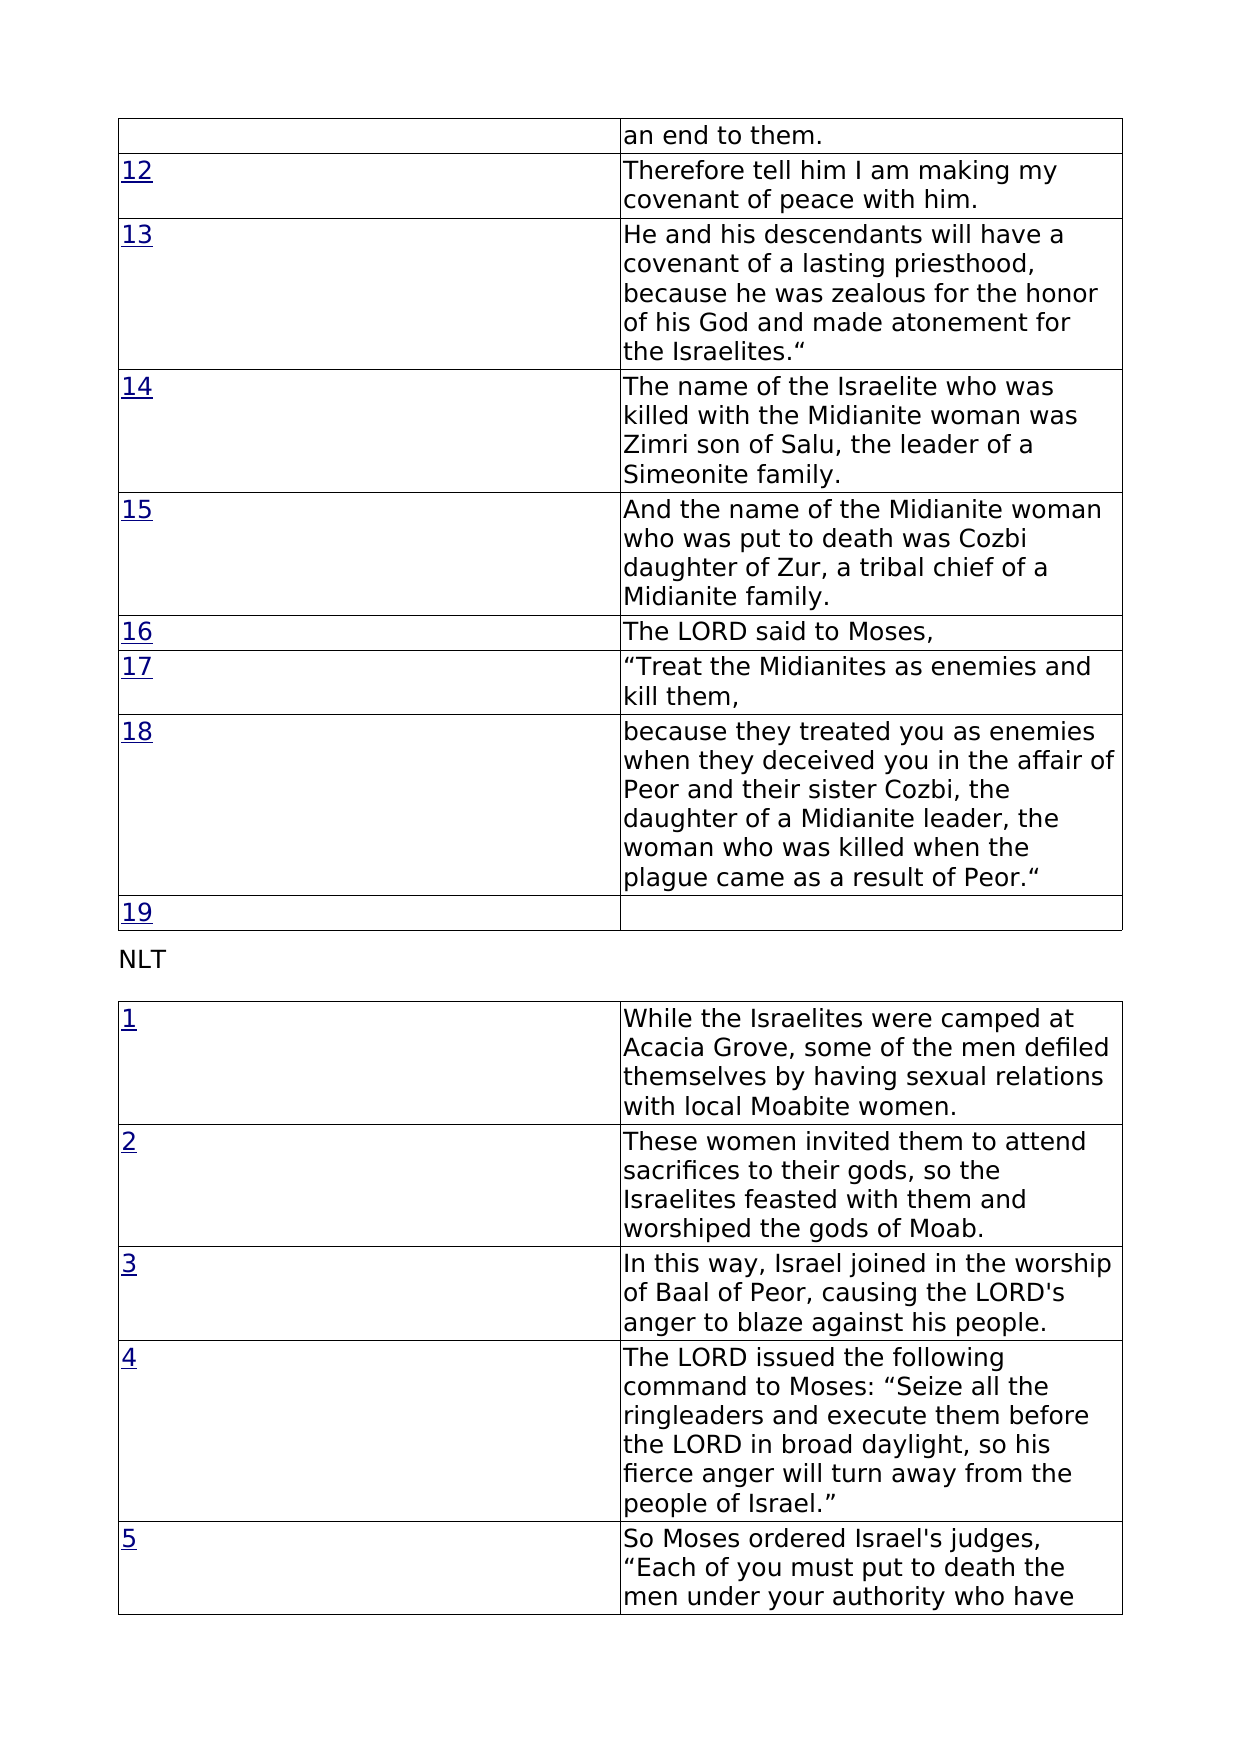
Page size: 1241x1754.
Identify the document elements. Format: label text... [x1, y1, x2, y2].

table_header While the Israelites were camped at Acacia Grove, some of the men defiled themselves by having sexual relations with local Moabite women. [621, 1002, 1122, 1124]
table_cell Therefore tell him I am making my covenant of peace with him. [621, 154, 1122, 217]
table_cell The LORD issued the following command to Moses: “Seize all the ringleaders and execute them before the LORD in broad daylight, so his fierce anger will turn away from the people of Israel.” [621, 1341, 1122, 1521]
table_cell 19 [119, 896, 620, 930]
table_cell 12 [119, 154, 620, 217]
table_cell The name of the Israelite who was killed with the Midianite woman was Zimri son of Salu, the leader of a Simeonite family. [621, 370, 1122, 492]
table_cell 3 [119, 1247, 620, 1340]
table_cell an end to them. [621, 119, 1122, 153]
table_cell He and his descendants will have a covenant of a lasting priesthood, because he was zealous for the honor of his God and made atonement for the Israelites.“ [621, 219, 1122, 369]
table_cell 18 [119, 715, 620, 895]
table_cell 15 [119, 493, 620, 614]
table_header 1 [119, 1002, 620, 1124]
table_cell 16 [119, 616, 620, 649]
table_cell 13 [119, 219, 620, 369]
table_cell [119, 119, 620, 153]
table_cell because they treated you as enemies when they deceived you in the affair of Peor and their sister Cozbi, the daughter of a Midianite leader, the woman who was killed when the plague came as a result of Peor.“ [621, 715, 1122, 895]
table_cell “Treat the Midianites as enemies and kill them, [621, 651, 1122, 714]
table_cell These women invited them to attend sacrifices to their gods, so the Israelites feasted with them and worshiped the gods of Moab. [621, 1125, 1122, 1246]
table_cell [621, 896, 1122, 930]
table_cell 14 [119, 370, 620, 492]
table_cell 4 [119, 1341, 620, 1521]
table_cell The LORD said to Moses, [621, 616, 1122, 649]
table_cell And the name of the Midianite woman who was put to death was Cozbi daughter of Zur, a tribal chief of a Midianite family. [621, 493, 1122, 614]
table_cell In this way, Israel joined in the worship of Baal of Peor, causing the LORD's anger to blaze against his people. [621, 1247, 1122, 1340]
text NLT [118, 945, 1122, 974]
table_cell So Moses ordered Israel's judges, “Each of you must put to death the men under your authority who have [621, 1522, 1122, 1614]
table_cell 2 [119, 1125, 620, 1246]
table_cell 17 [119, 651, 620, 714]
table_cell 5 [119, 1522, 620, 1614]
